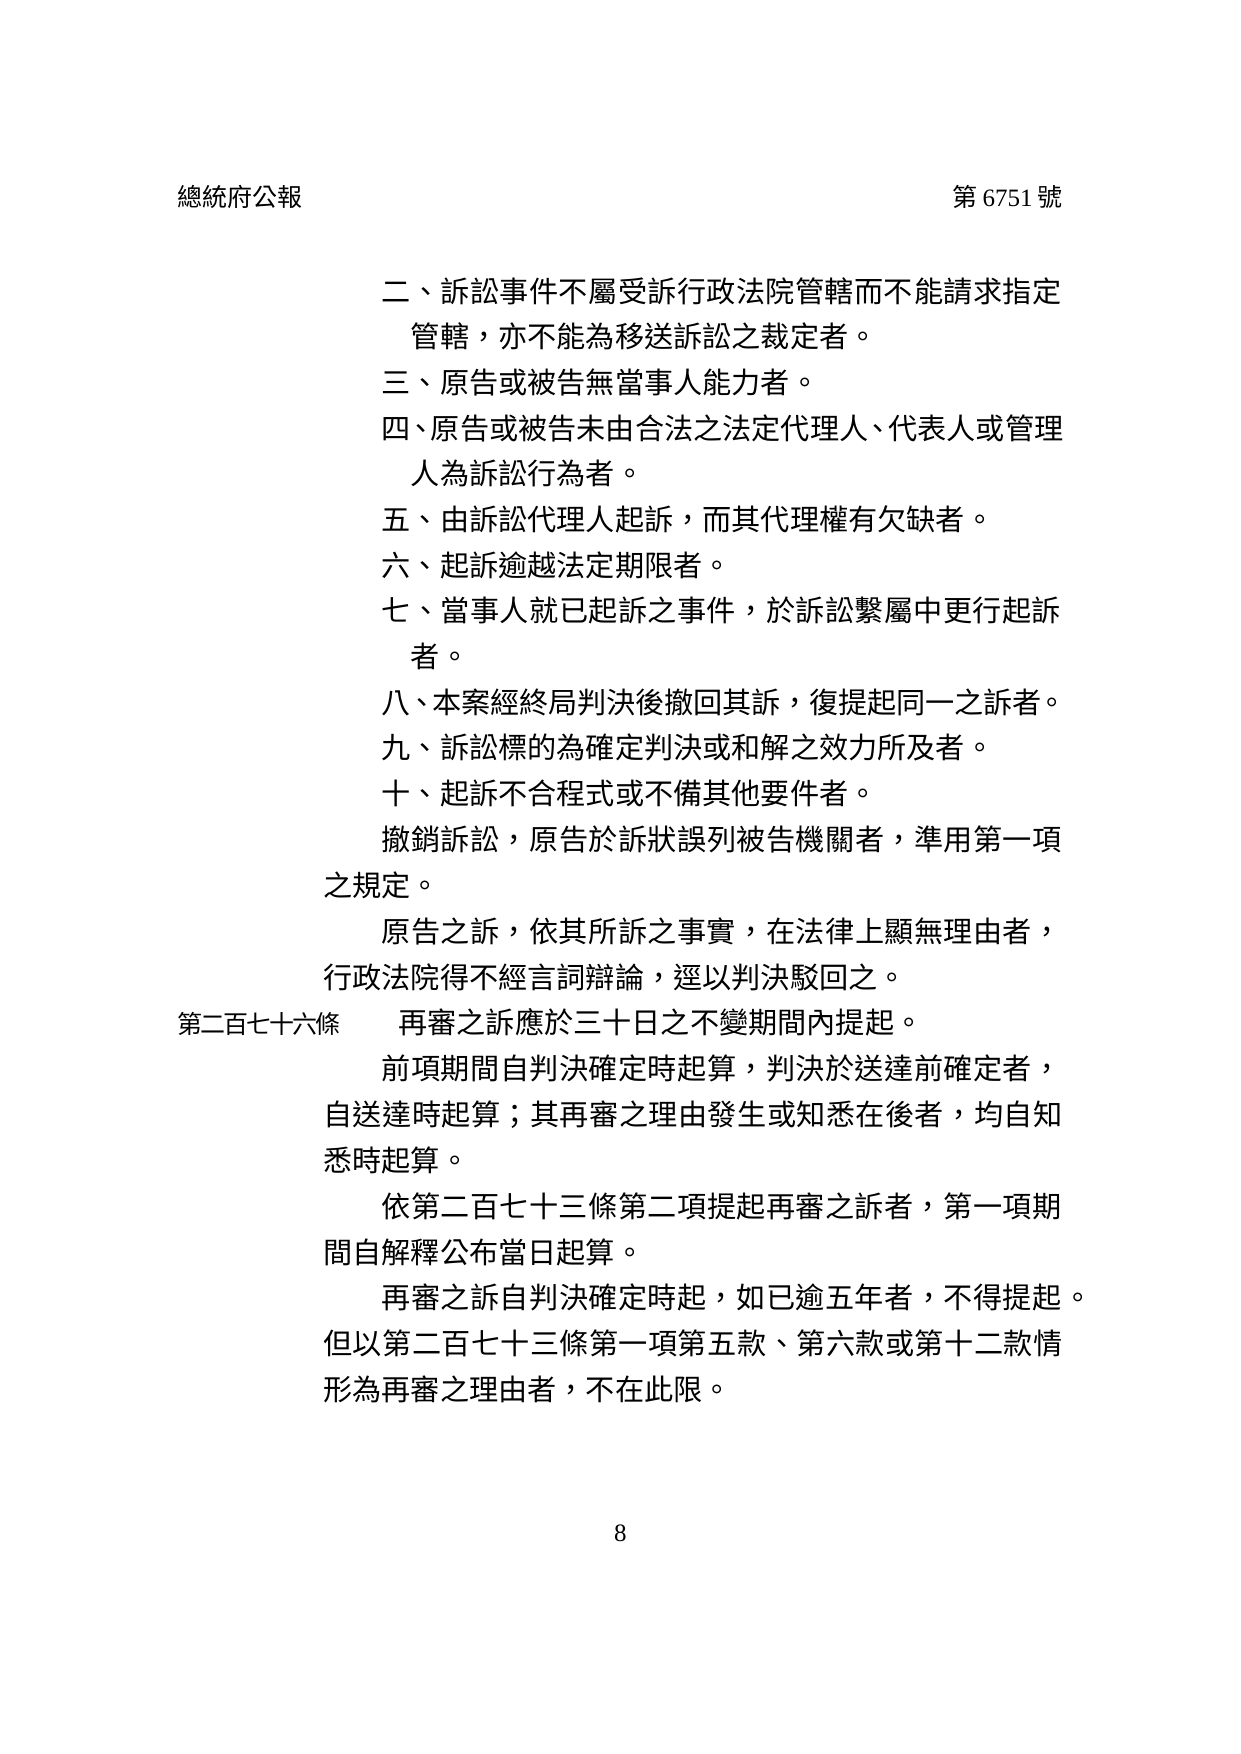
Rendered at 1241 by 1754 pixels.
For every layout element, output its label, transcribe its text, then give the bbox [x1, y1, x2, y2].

text 二、訴訟事件不屬受訴行政法院管轄而不能請求指定管轄，亦不能為移送訴訟之裁定者。 [381, 266, 1063, 357]
text 撤銷訴訟，原告於訴狀誤列被告機關者，準用第一項之規定。 [323, 814, 1063, 906]
text 六、起訴逾越法定期限者。 [381, 539, 1063, 585]
text 三、原告或被告無當事人能力者。 [381, 357, 1063, 403]
text 五、由訴訟代理人起訴，而其代理權有欠缺者。 [381, 494, 1063, 539]
text 十、起訴不合程式或不備其他要件者。 [381, 768, 1063, 814]
text 依第二百七十三條第二項提起再審之訴者，第一項期間自解釋公布當日起算。 [323, 1181, 1063, 1272]
text 九、訴訟標的為確定判決或和解之效力所及者。 [381, 722, 1063, 768]
text 再審之訴自判決確定時起，如已逾五年者，不得提起。但以第二百七十三條第一項第五款、第六款或第十二款情形為再審之理由者，不在此限。 [323, 1272, 1063, 1410]
text 前項期間自判決確定時起算，判決於送達前確定者，自送達時起算；其再審之理由發生或知悉在後者，均自知悉時起算。 [323, 1043, 1063, 1181]
text 四、原告或被告未由合法之法定代理人、代表人或管理人為訴訟行為者。 [381, 403, 1063, 494]
text 原告之訴，依其所訴之事實，在法律上顯無理由者，行政法院得不經言詞辯論，逕以判決駁回之。 [323, 906, 1063, 997]
text 八、本案經終局判決後撤回其訴，復提起同一之訴者。 [381, 676, 1063, 722]
text 七、當事人就已起訴之事件，於訴訟繫屬中更行起訴者。 [381, 585, 1063, 676]
text 第二百七十六條 再審之訴應於三十日之不變期間內提起。 [177, 997, 1063, 1043]
